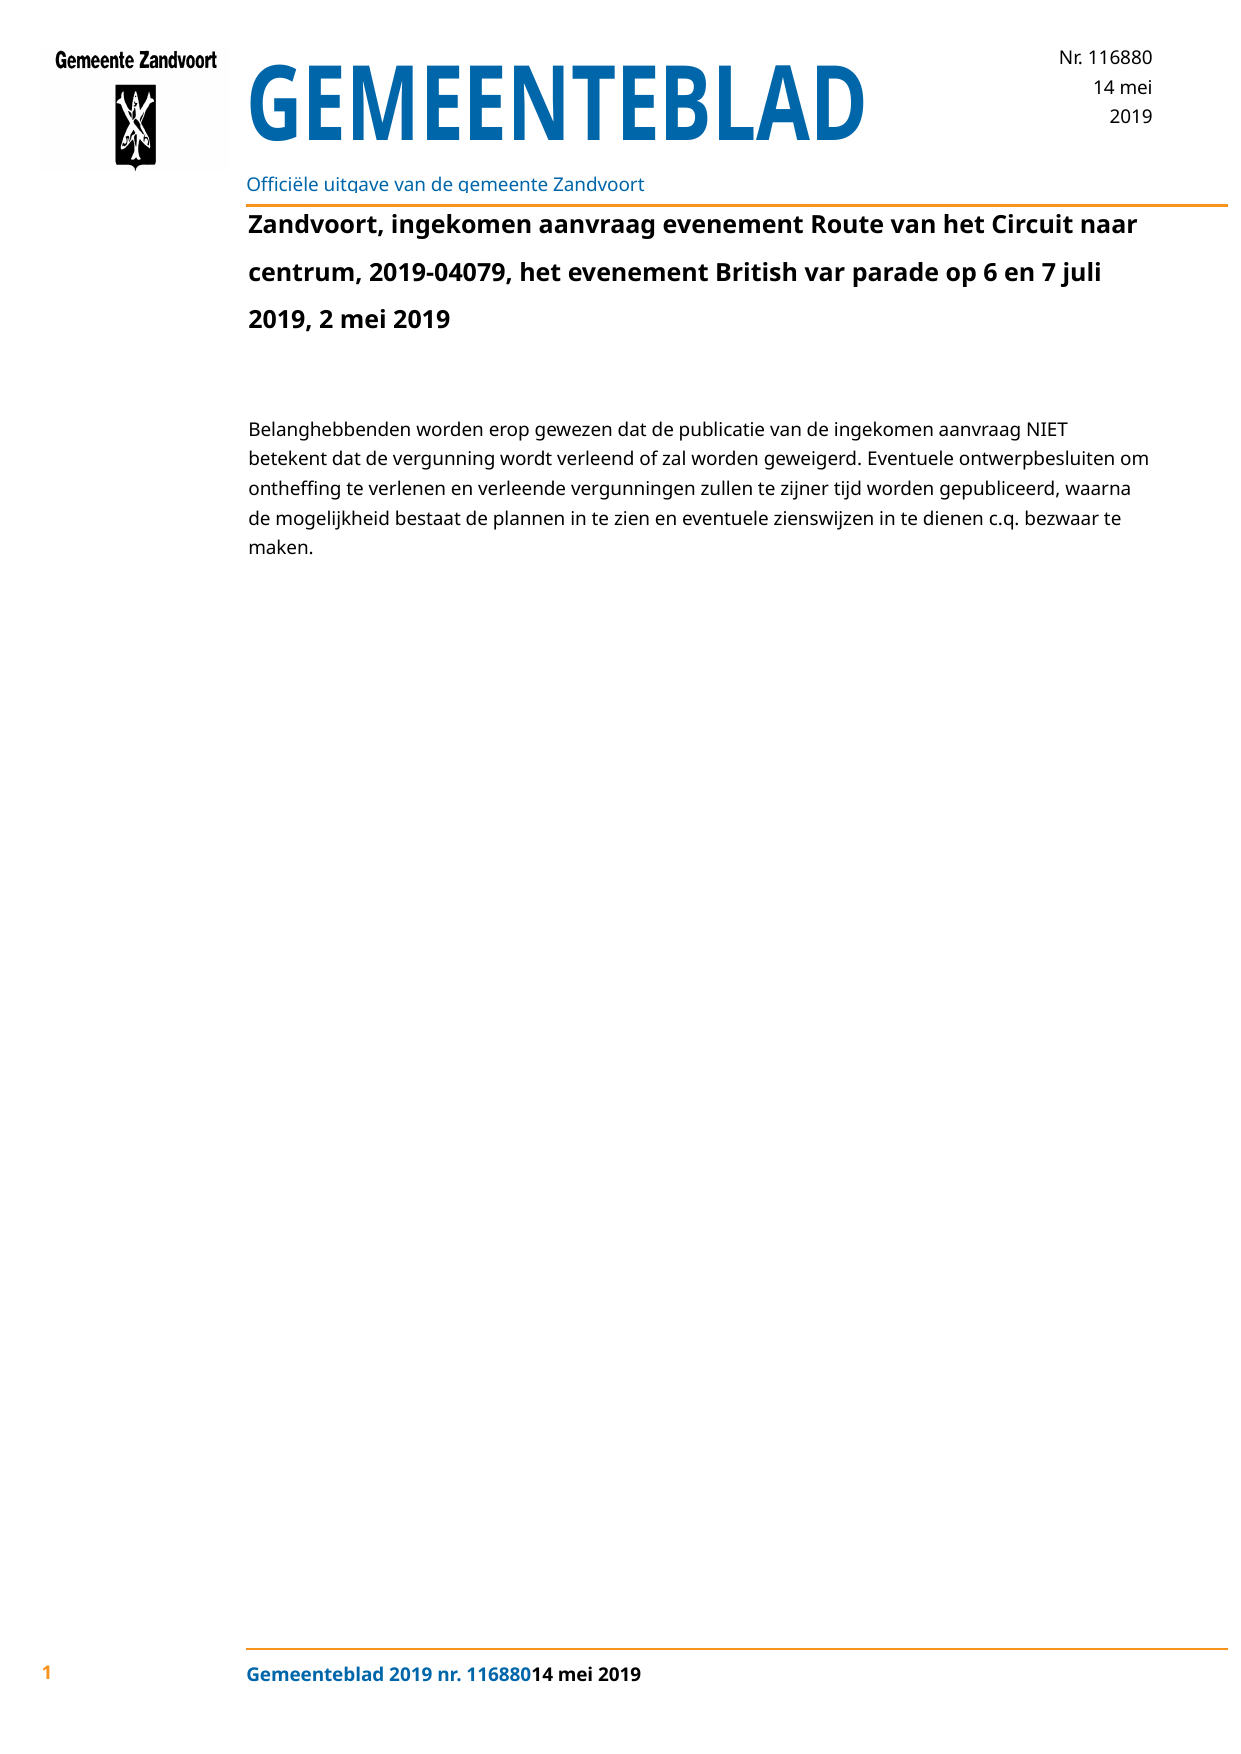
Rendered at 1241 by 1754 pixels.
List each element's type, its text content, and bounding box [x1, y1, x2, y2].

text Belanghebbenden worden erop gewezen dat de publicatie van de ingekomen aanvraag NIET betekent dat de vergunning wordt verleend of zal worden geweigerd. Eventuele ontwerpbesluiten om ontheffing te verlenen en verleende vergunningen zullen te zijner tijd worden gepubliceerd, waarna de mogelijkheid bestaat de plannen in te zien en eventuele zienswijzen in te dienen c.q. bezwaar te maken. [248, 416, 1152, 560]
picture [41, 47, 231, 172]
text Zandvoort, ingekomen aanvraag evenement Route van het Circuit naar centrum, 2019-04079, het evenement British var parade op 6 en 7 juli 2019, 2 mei 2019 [248, 207, 1152, 336]
